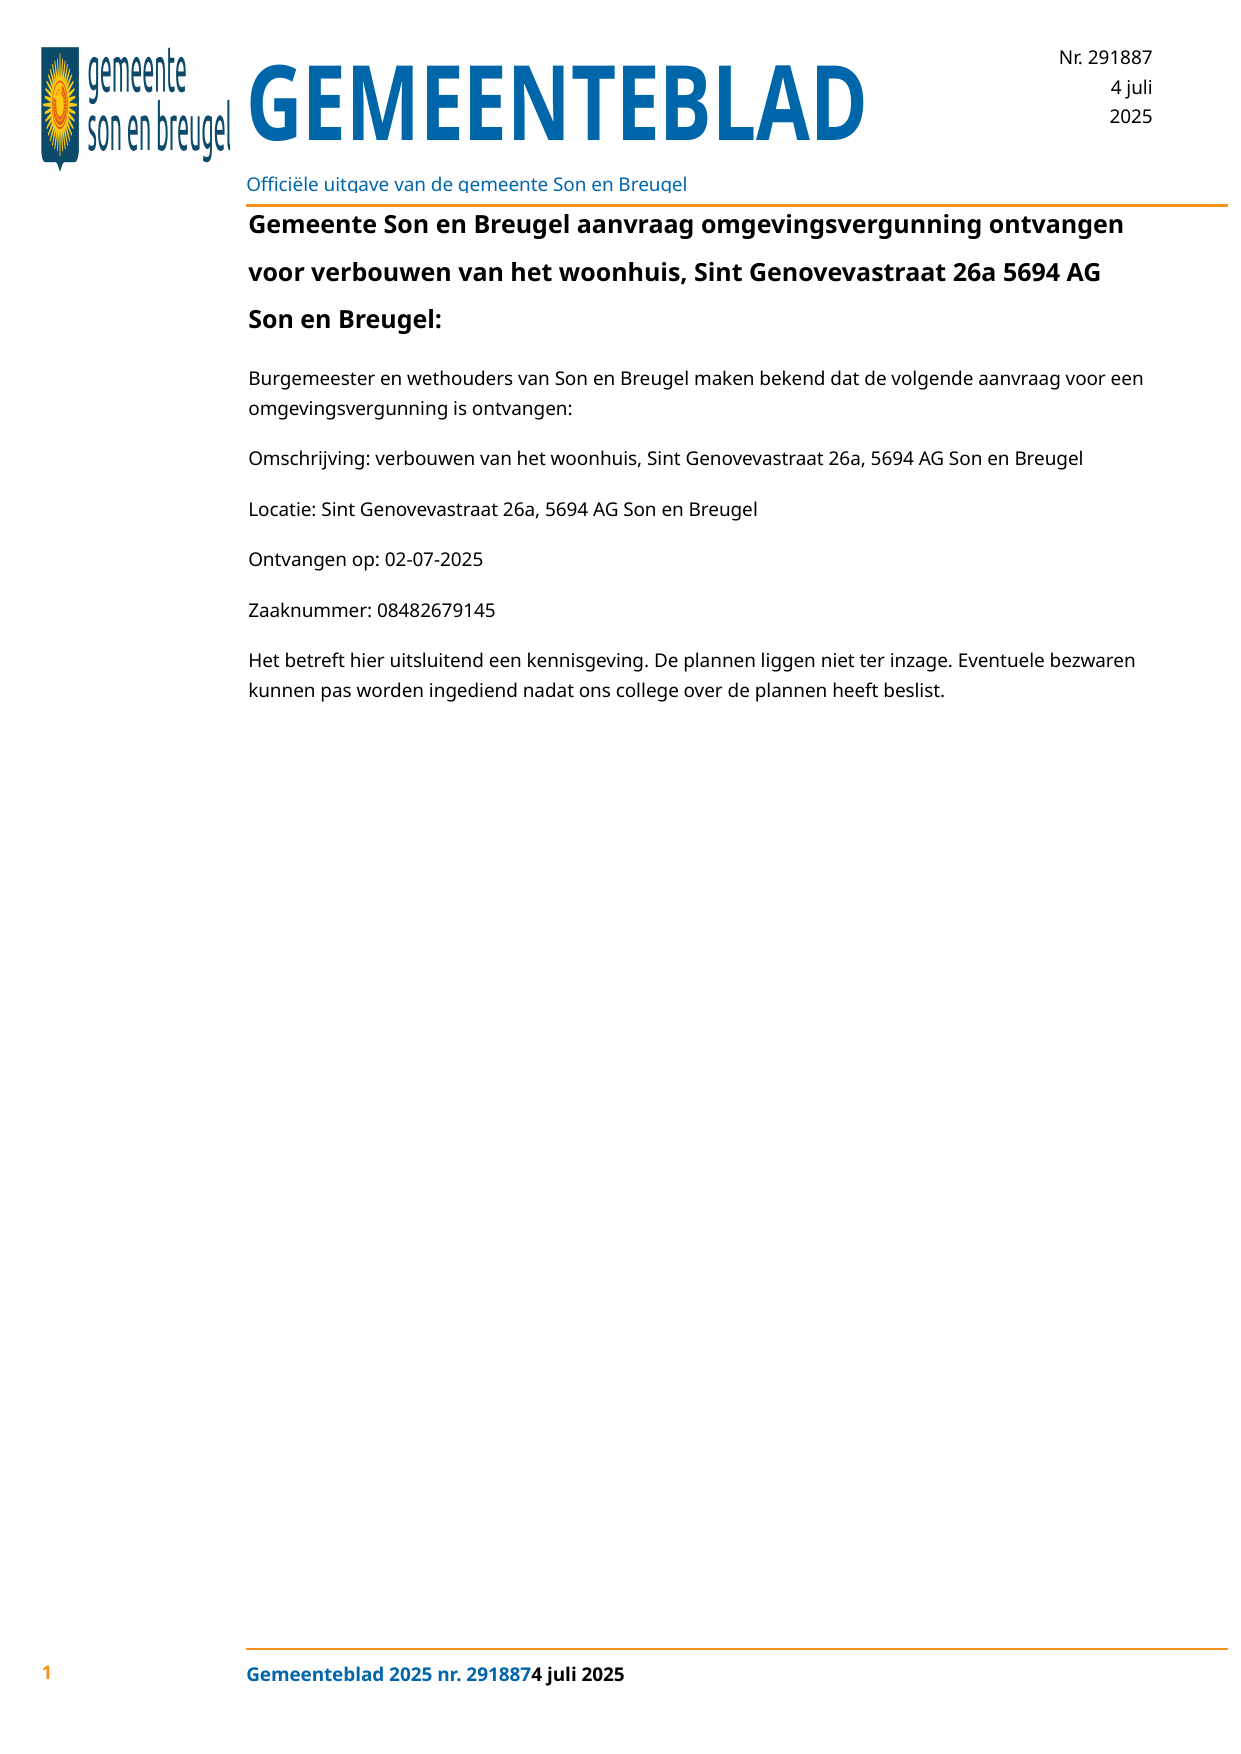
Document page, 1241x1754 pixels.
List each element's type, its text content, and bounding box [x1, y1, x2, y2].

text Locatie: Sint Genovevastraat 26a, 5694 AG Son en Breugel [248, 496, 1152, 522]
text Het betreft hier uitsluitend een kennisgeving. De plannen liggen niet ter inzage. Eventuele bezwaren kunnen pas worden ingediend nadat ons college over de plannen heeft beslist. [248, 647, 1152, 702]
text Ontvangen op: 02-07-2025 [248, 546, 1152, 572]
picture [41, 47, 231, 172]
text Burgemeester en wethouders van Son en Breugel maken bekend dat de volgende aanvraag voor een omgevingsvergunning is ontvangen: [248, 366, 1152, 421]
text Zaaknummer: 08482679145 [248, 597, 1152, 622]
text Omschrijving: verbouwen van het woonhuis, Sint Genovevastraat 26a, 5694 AG Son en Breugel [248, 446, 1152, 471]
text Gemeente Son en Breugel aanvraag omgevingsvergunning ontvangen voor verbouwen van het woonhuis, Sint Genovevastraat 26a 5694 AG Son en Breugel: [248, 207, 1152, 336]
